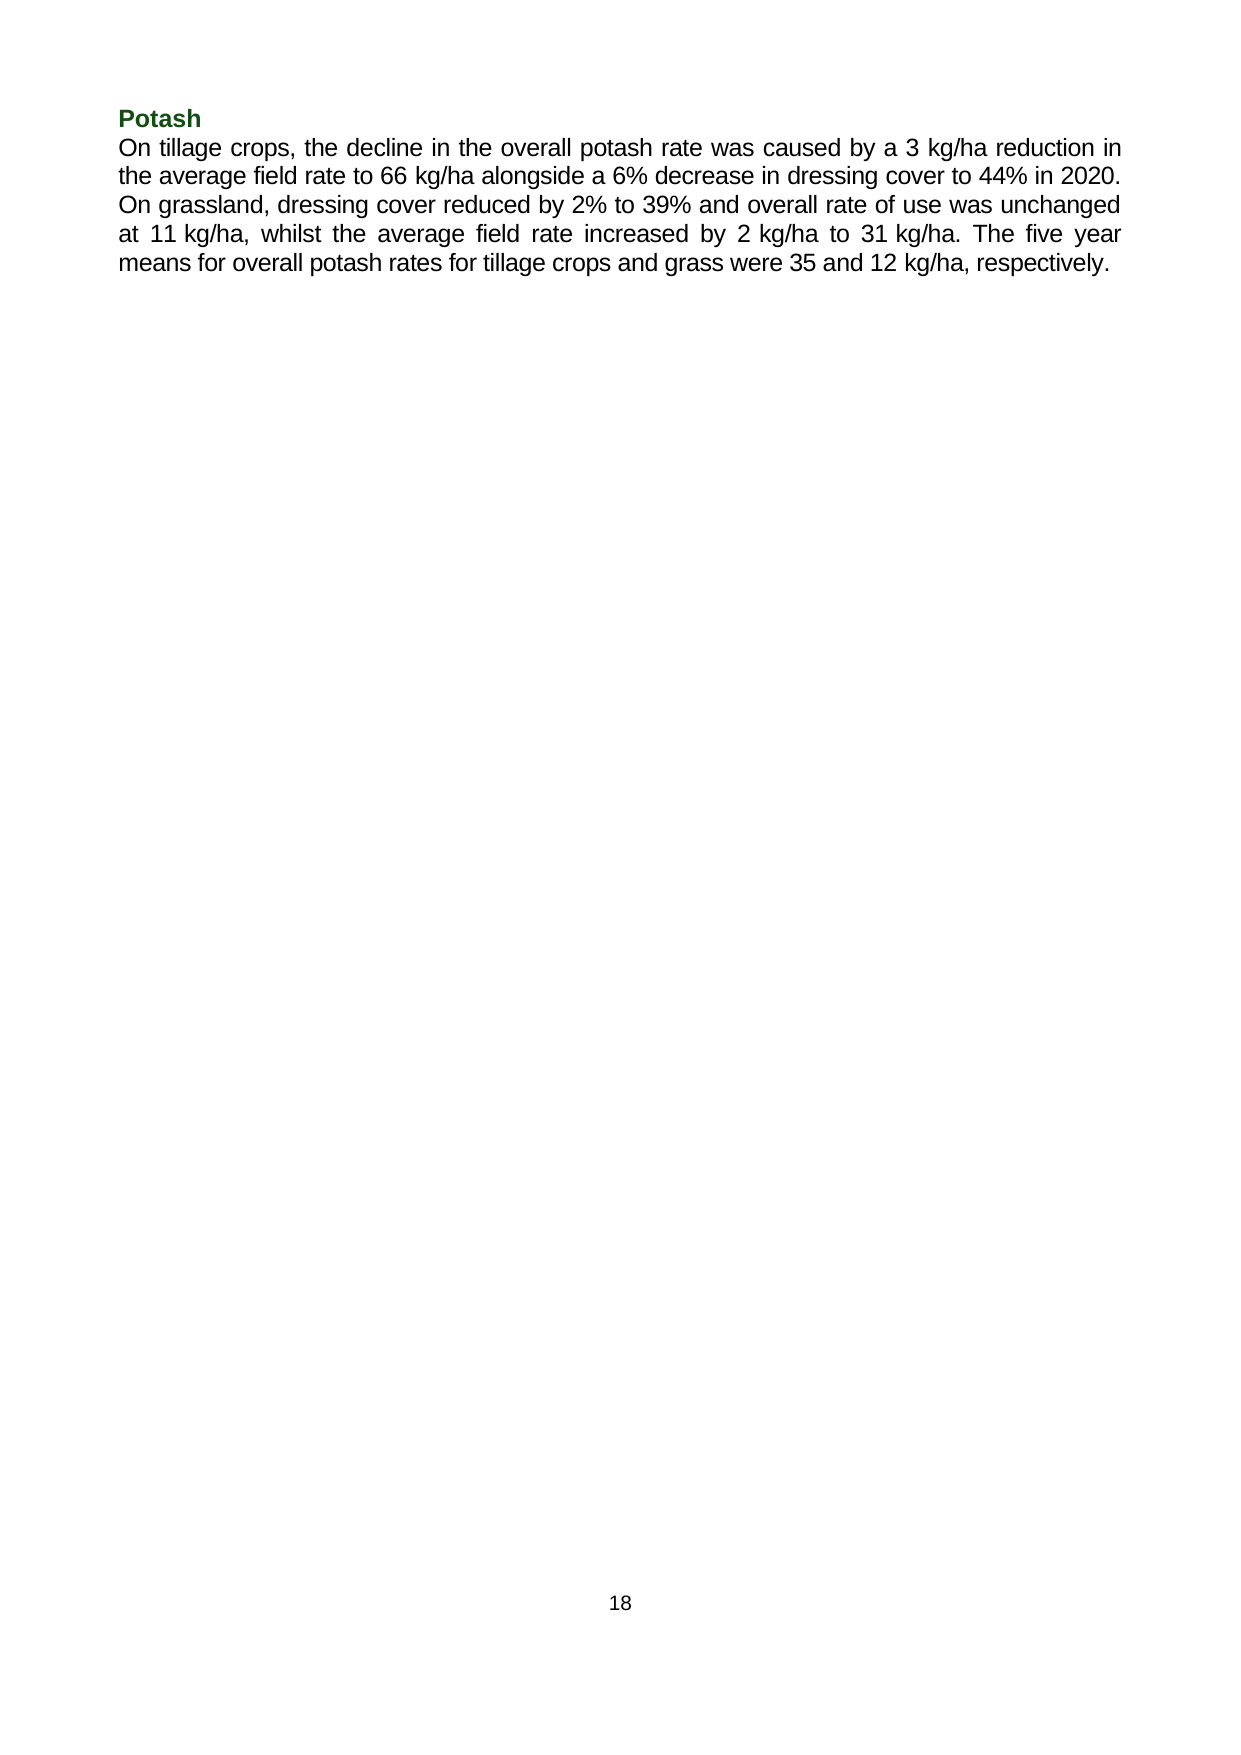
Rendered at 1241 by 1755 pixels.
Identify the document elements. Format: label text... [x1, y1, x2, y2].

text On tillage crops, the decline in the overall potash rate was caused by a 3 kg/ha reduction in the average field rate to 66 kg/ha alongside a 6% decrease in dressing cover to 44% in 2020. On grassland, dressing cover reduced by 2% to 39% and overall rate of use was unchanged at 11 kg/ha, whilst the average field rate increased by 2 kg/ha to 31 kg/ha. The five year means for overall potash rates for tillage crops and grass were 35 and 12 kg/ha, respectively. [118, 132, 1122, 276]
subtitle Potash [118, 104, 1122, 132]
